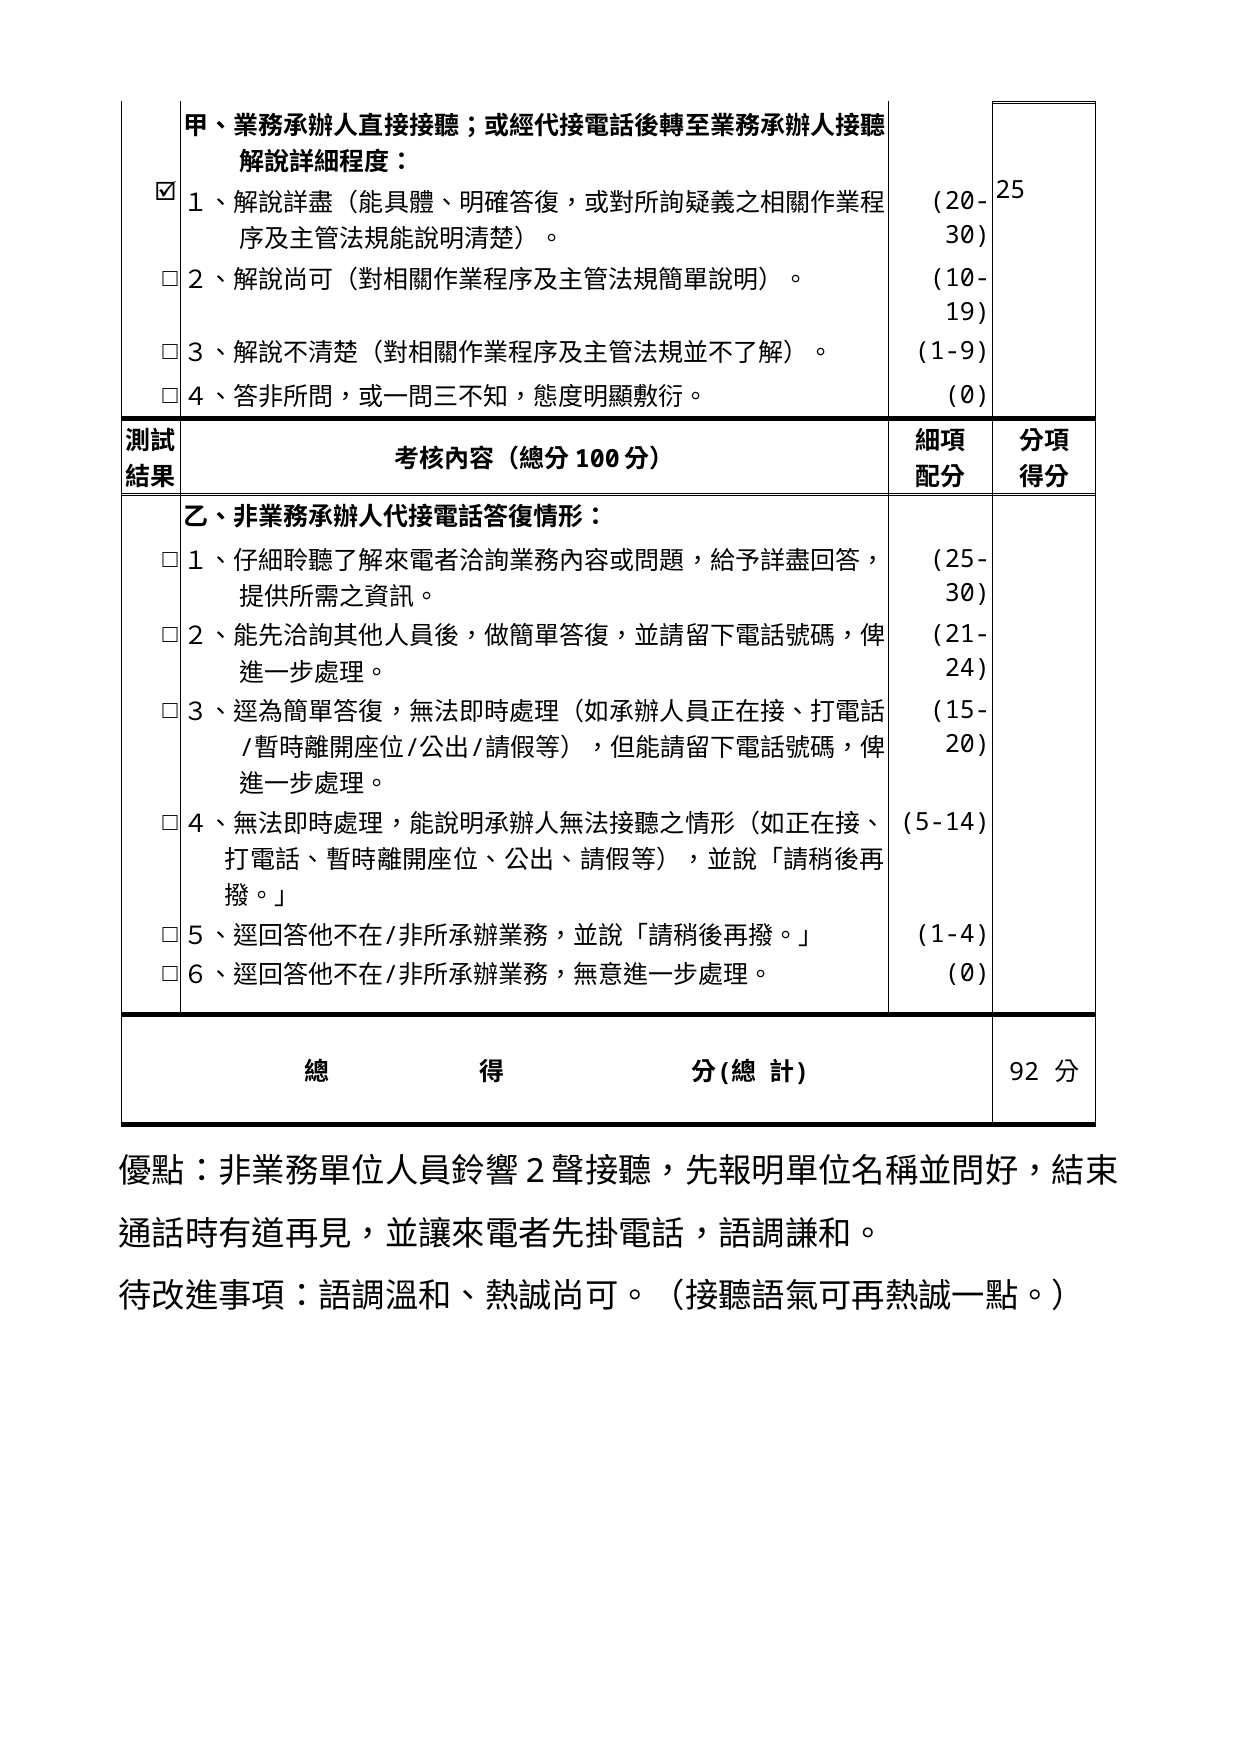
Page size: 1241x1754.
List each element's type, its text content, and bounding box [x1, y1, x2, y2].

table_cell ４、無法即時處理，能說明承辦人無法接聽之情形（如正在接、打電話、暫時離開座位、公出、請假等），並說「請稍後再撥。」 [181, 800, 888, 912]
text 優點：非業務單位人員鈴響2聲接聽，先報明單位名稱並問好，結束通話時有道再見，並讓來電者先掛電話，語調謙和。 [118, 1126, 1122, 1251]
table_cell 25 [993, 104, 1095, 416]
table_cell 測試 結果 [122, 421, 180, 493]
table_cell (10-19) [889, 255, 992, 328]
table_cell □ [122, 951, 180, 1012]
table_cell ６、逕回答他不在/非所承辦業務，無意進一步處理。 [181, 951, 888, 1012]
table_cell [889, 101, 992, 178]
table_cell 甲、業務承辦人直接接聽；或經代接電話後轉至業務承辦人接聽解說詳細程度： [181, 101, 888, 178]
table_cell □ [122, 372, 180, 416]
table_cell ２、解說尚可（對相關作業程序及主管法規簡單說明）。 [181, 255, 888, 328]
table_cell (0) [889, 372, 992, 416]
table_cell □ [122, 537, 180, 613]
table_cell (5-14) [889, 800, 992, 912]
table_cell 總 得 分(總 計) [122, 1017, 992, 1122]
table_cell [889, 496, 992, 537]
table_cell (1-9) [889, 328, 992, 372]
table_cell ２、能先洽詢其他人員後，做簡單答復，並請留下電話號碼，俾進一步處理。 [181, 613, 888, 688]
table_cell ５、逕回答他不在/非所承辦業務，並說「請稍後再撥。」 [181, 912, 888, 951]
table_cell ３、解說不清楚（對相關作業程序及主管法規並不了解）。 [181, 328, 888, 372]
table_cell (25-30) [889, 537, 992, 613]
table_cell (15-20) [889, 688, 992, 800]
table_cell (20-30) [889, 178, 992, 255]
table_cell 92 分 [993, 1017, 1095, 1122]
table_cell [122, 101, 180, 178]
table_cell □ [122, 688, 180, 800]
table_cell 細項 配分 [889, 421, 992, 493]
table_cell 乙、非業務承辦人代接電話答復情形： [181, 496, 888, 537]
table_cell [122, 496, 180, 537]
table_cell (21-24) [889, 613, 992, 688]
table_cell (0) [889, 951, 992, 1012]
table_cell 分項 得分 [993, 421, 1095, 493]
table_cell  [122, 178, 180, 255]
table_cell □ [122, 613, 180, 688]
table_cell □ [122, 328, 180, 372]
table_cell ４、答非所問，或一問三不知，態度明顯敷衍。 [181, 372, 888, 416]
table_cell ３、逕為簡單答復，無法即時處理（如承辦人員正在接、打電話/暫時離開座位/公出/請假等），但能請留下電話號碼，俾進一步處理。 [181, 688, 888, 800]
table_cell 考核內容（總分100分） [181, 421, 888, 493]
table_cell １、仔細聆聽了解來電者洽詢業務內容或問題，給予詳盡回答，提供所需之資訊。 [181, 537, 888, 613]
table_cell １、解說詳盡（能具體、明確答復，或對所詢疑義之相關作業程序及主管法規能說明清楚）。 [181, 178, 888, 255]
table_cell [993, 496, 1095, 1012]
text 待改進事項：語調溫和、熱誠尚可。（接聽語氣可再熱誠一點。） [118, 1251, 1122, 1314]
table_cell □ [122, 255, 180, 328]
table_cell (1-4) [889, 912, 992, 951]
table_cell □ [122, 800, 180, 912]
table_cell □ [122, 912, 180, 951]
